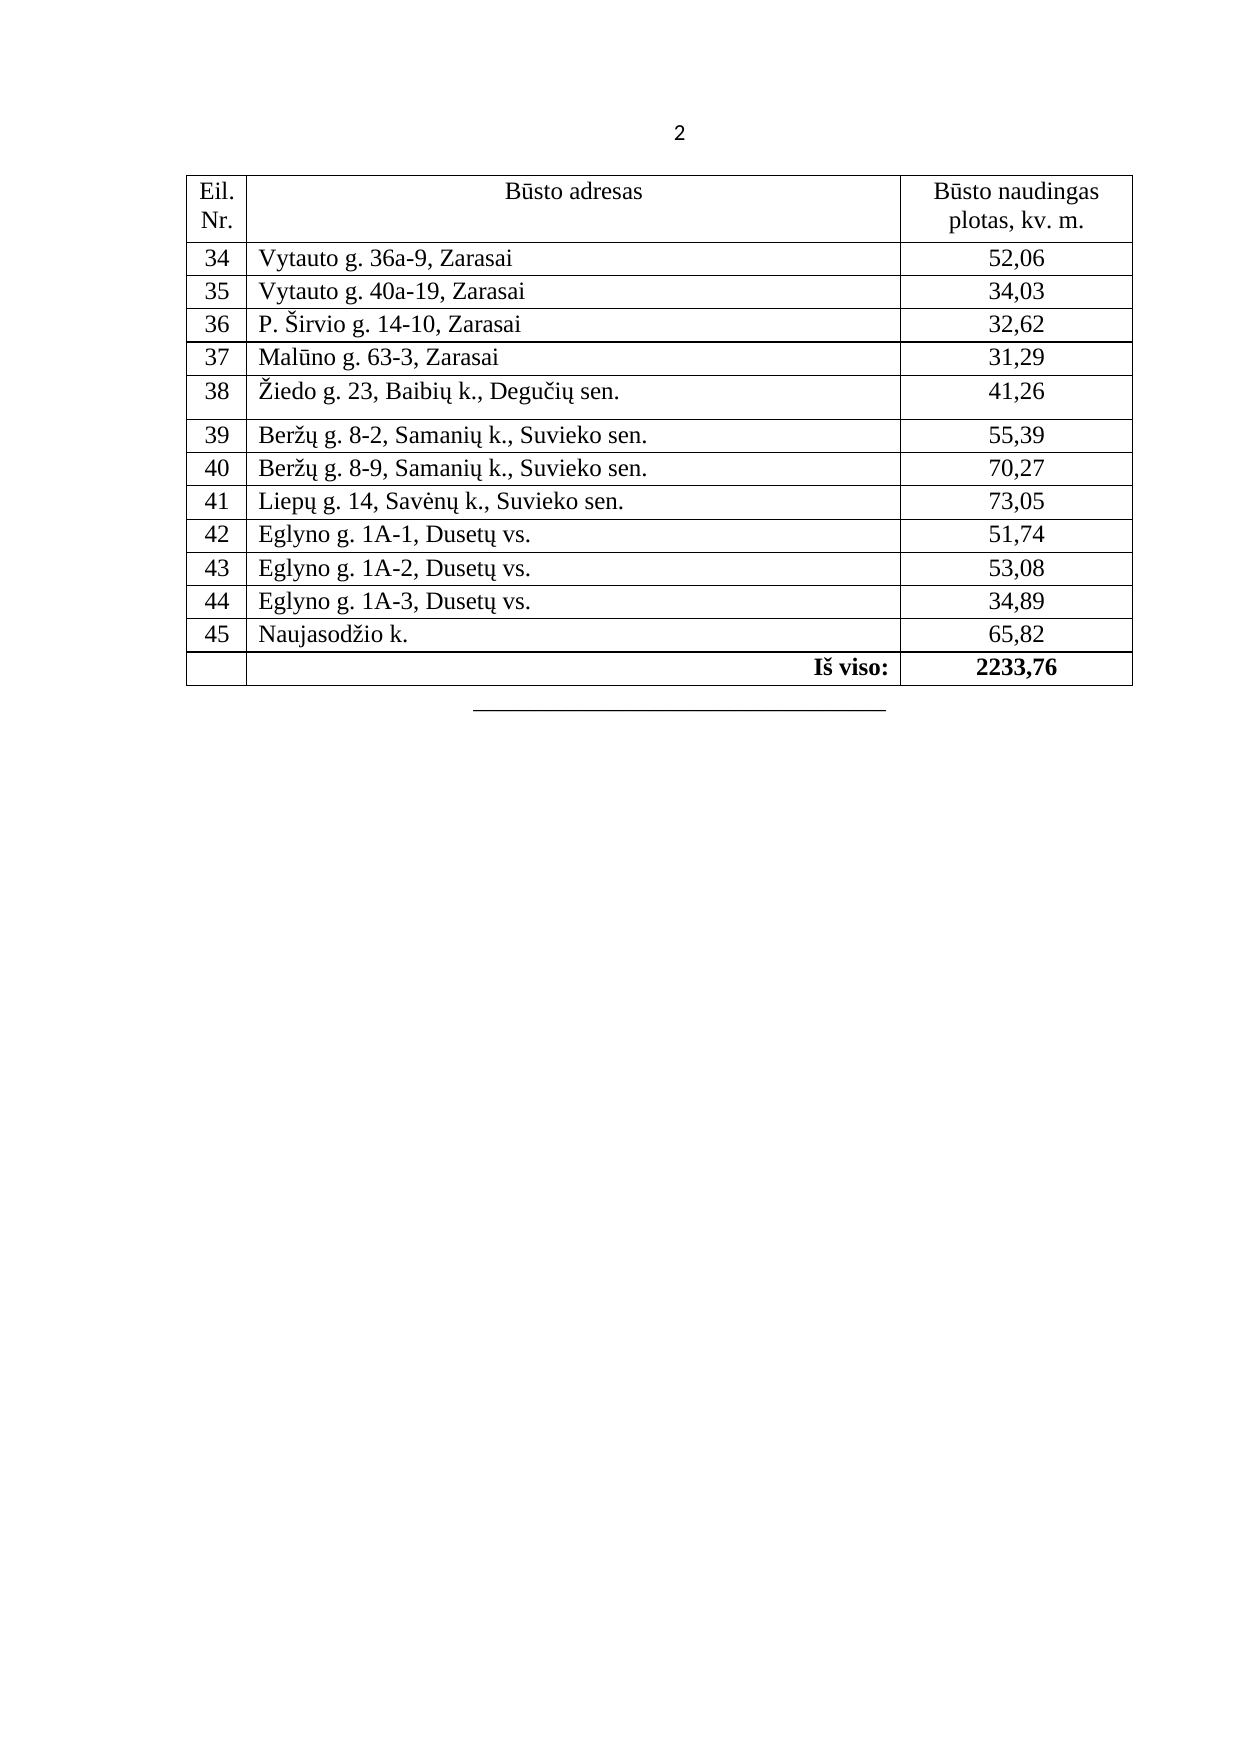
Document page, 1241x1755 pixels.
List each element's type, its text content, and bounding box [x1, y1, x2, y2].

table_cell Malūno g. 63-3, Zarasai [247, 343, 900, 375]
table_header Eil. Nr. [187, 176, 246, 242]
table_cell Vytauto g. 36a-9, Zarasai [247, 243, 900, 275]
table_cell P. Širvio g. 14-10, Zarasai [247, 309, 900, 341]
text _________________________________ [177, 686, 1181, 714]
table_header Būsto adresas [247, 176, 900, 242]
table_cell Naujasodžio k. [247, 619, 900, 651]
table_cell [187, 653, 246, 684]
table_cell 34,89 [901, 586, 1132, 618]
table_cell 38 [187, 376, 246, 419]
table_cell 41,26 [901, 376, 1132, 419]
table_cell Žiedo g. 23, Baibių k., Degučių sen. [247, 376, 900, 419]
table_cell 65,82 [901, 619, 1132, 651]
table_cell Eglyno g. 1A-2, Dusetų vs. [247, 553, 900, 585]
table_cell 40 [187, 453, 246, 485]
table_cell Beržų g. 8-9, Samanių k., Suvieko sen. [247, 453, 900, 485]
table_cell Vytauto g. 40a-19, Zarasai [247, 276, 900, 308]
table_cell 42 [187, 520, 246, 552]
table_cell 32,62 [901, 309, 1132, 341]
table_cell 34 [187, 243, 246, 275]
table_header Būsto naudingas plotas, kv. m. [901, 176, 1132, 242]
table_cell Beržų g. 8-2, Samanių k., Suvieko sen. [247, 420, 900, 452]
table_cell 73,05 [901, 486, 1132, 518]
table_cell 55,39 [901, 420, 1132, 452]
table_cell 44 [187, 586, 246, 618]
table_cell 34,03 [901, 276, 1132, 308]
table_cell Eglyno g. 1A-3, Dusetų vs. [247, 586, 900, 618]
table_cell 52,06 [901, 243, 1132, 275]
table_cell 31,29 [901, 343, 1132, 375]
table_cell Liepų g. 14, Savėnų k., Suvieko sen. [247, 486, 900, 518]
table_cell 36 [187, 309, 246, 341]
table_cell Iš viso: [247, 653, 900, 684]
table_cell 43 [187, 553, 246, 585]
table_cell Eglyno g. 1A-1, Dusetų vs. [247, 520, 900, 552]
table_cell 35 [187, 276, 246, 308]
table_cell 70,27 [901, 453, 1132, 485]
table_cell 51,74 [901, 520, 1132, 552]
table_cell 37 [187, 343, 246, 375]
table_cell 53,08 [901, 553, 1132, 585]
table_cell 45 [187, 619, 246, 651]
table_cell 39 [187, 420, 246, 452]
table_cell 2233,76 [901, 653, 1132, 684]
table_cell 41 [187, 486, 246, 518]
